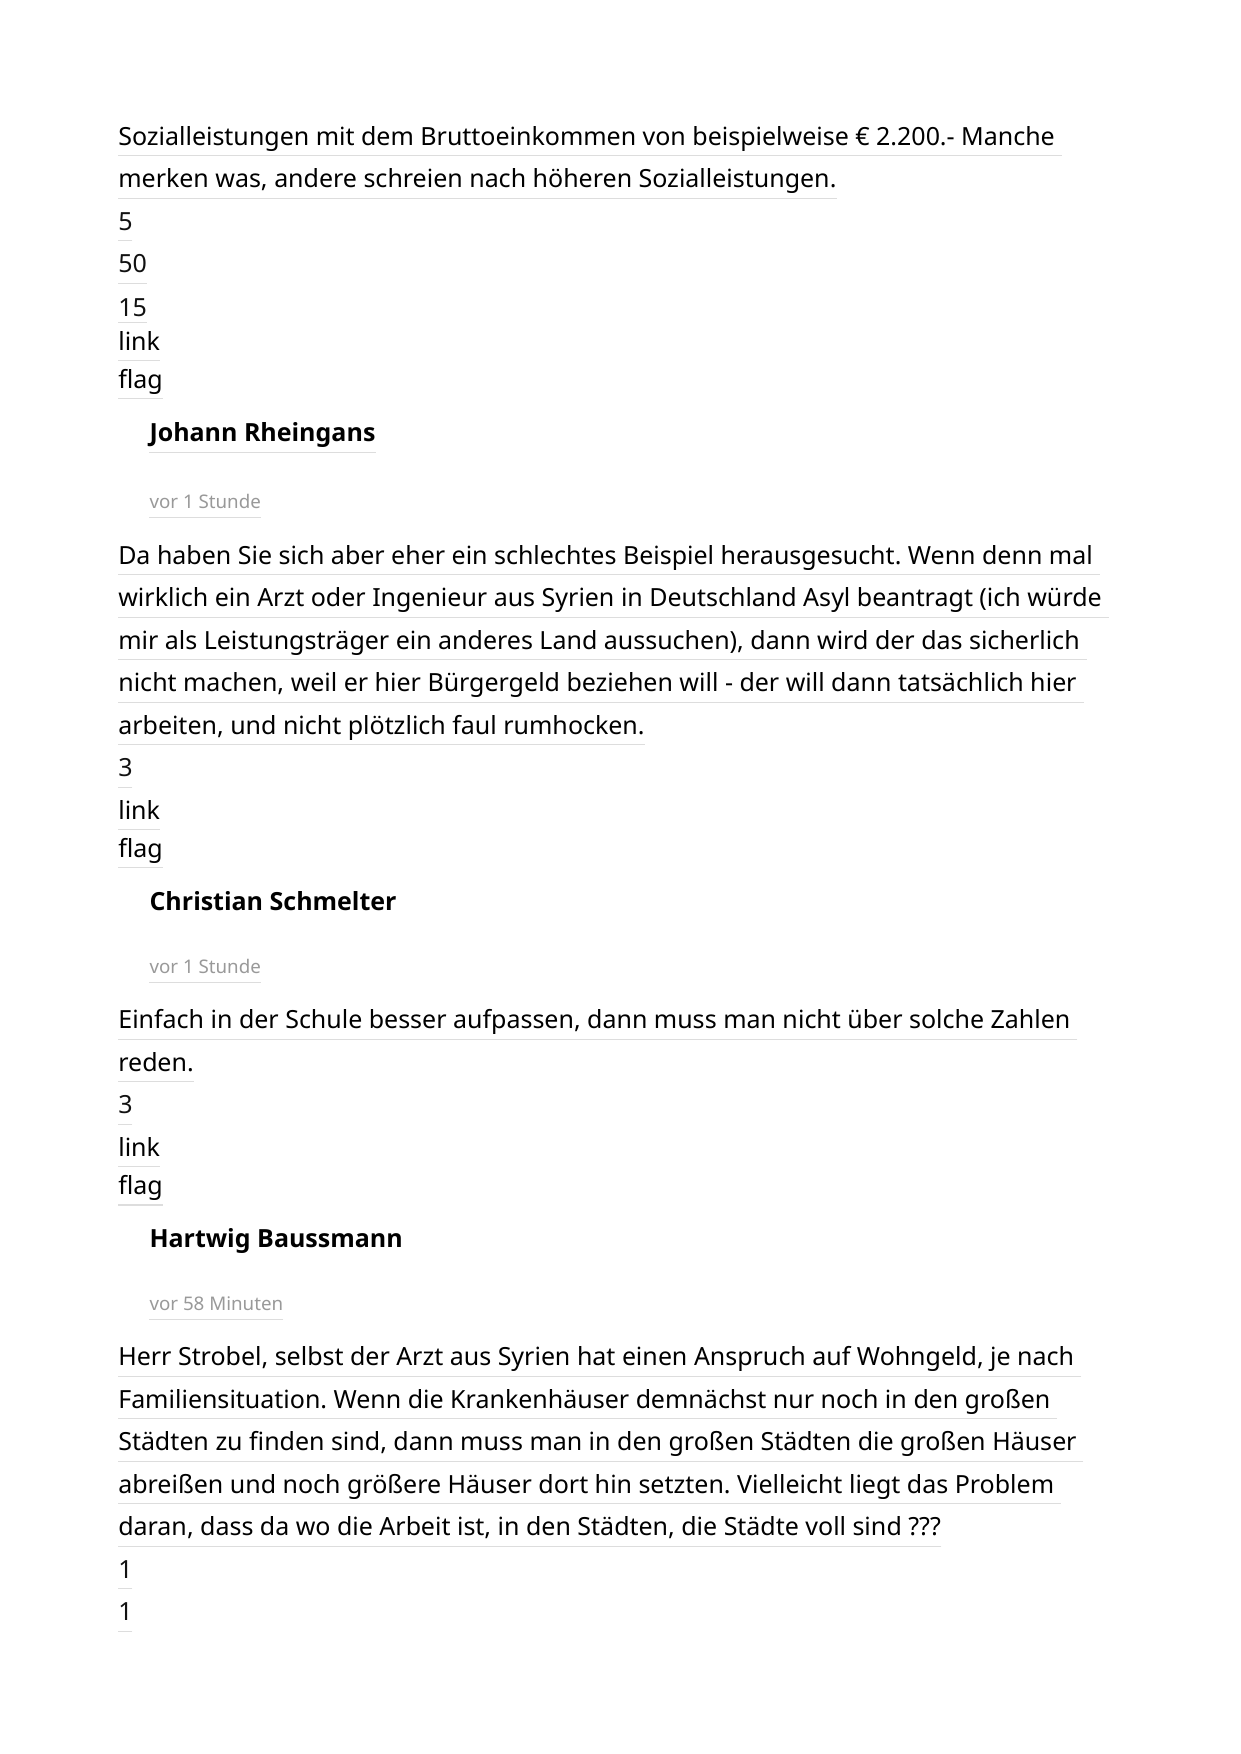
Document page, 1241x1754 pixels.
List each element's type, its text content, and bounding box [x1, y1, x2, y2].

text 50 [118, 246, 1122, 284]
text Da haben Sie sich aber eher ein schlechtes Beispiel herausgesucht. Wenn denn mal wirklich ein Arzt oder Ingenieur aus Syrien in Deutschland Asyl beantragt (ich würde mir als Leistungsträger ein anderes Land aussuchen), dann wird der das sicherlich nicht machen, weil er hier Bürgergeld beziehen will - der will dann tatsächlich hier arbeiten, und nicht plötzlich faul rumhocken. [118, 537, 1122, 745]
text 1 [118, 1552, 1122, 1589]
text flag [118, 361, 1122, 399]
text 15 [118, 288, 1122, 323]
text 3 [118, 750, 1122, 788]
text link [118, 323, 1122, 361]
text 5 [118, 203, 1122, 241]
text Einfach in der Schule besser aufpassen, dann muss man nicht über solche Zahlen reden. [118, 1002, 1122, 1082]
text Johann Rheingans [149, 415, 1122, 453]
text vor 58 Minuten [149, 1291, 1117, 1320]
text Christian Schmelter [149, 884, 1122, 918]
text Herr Strobel, selbst der Arzt aus Syrien hat einen Anspruch auf Wohngeld, je nach Familiensituation. Wenn die Krankenhäuser demnächst nur noch in den großen Städten zu finden sind, dann muss man in den großen Städten die großen Häuser abreißen und noch größere Häuser dort hin setzten. Vielleicht liegt das Problem daran, dass da wo die Arbeit ist, in den Städten, die Städte voll sind ??? [118, 1339, 1122, 1547]
text 3 [118, 1087, 1122, 1125]
text Hartwig Baussmann [149, 1221, 1122, 1255]
text flag [118, 830, 1122, 868]
text flag [118, 1167, 1122, 1206]
text vor 1 Stunde [149, 953, 1117, 983]
text Sozialleistungen mit dem Bruttoeinkommen von beispielweise € 2.200.- Manche merken was, andere schreien nach höheren Sozialleistungen. [118, 118, 1122, 199]
text 1 [118, 1594, 1122, 1632]
text link [118, 1129, 1122, 1167]
text link [118, 792, 1122, 830]
text vor 1 Stunde [149, 489, 1117, 518]
